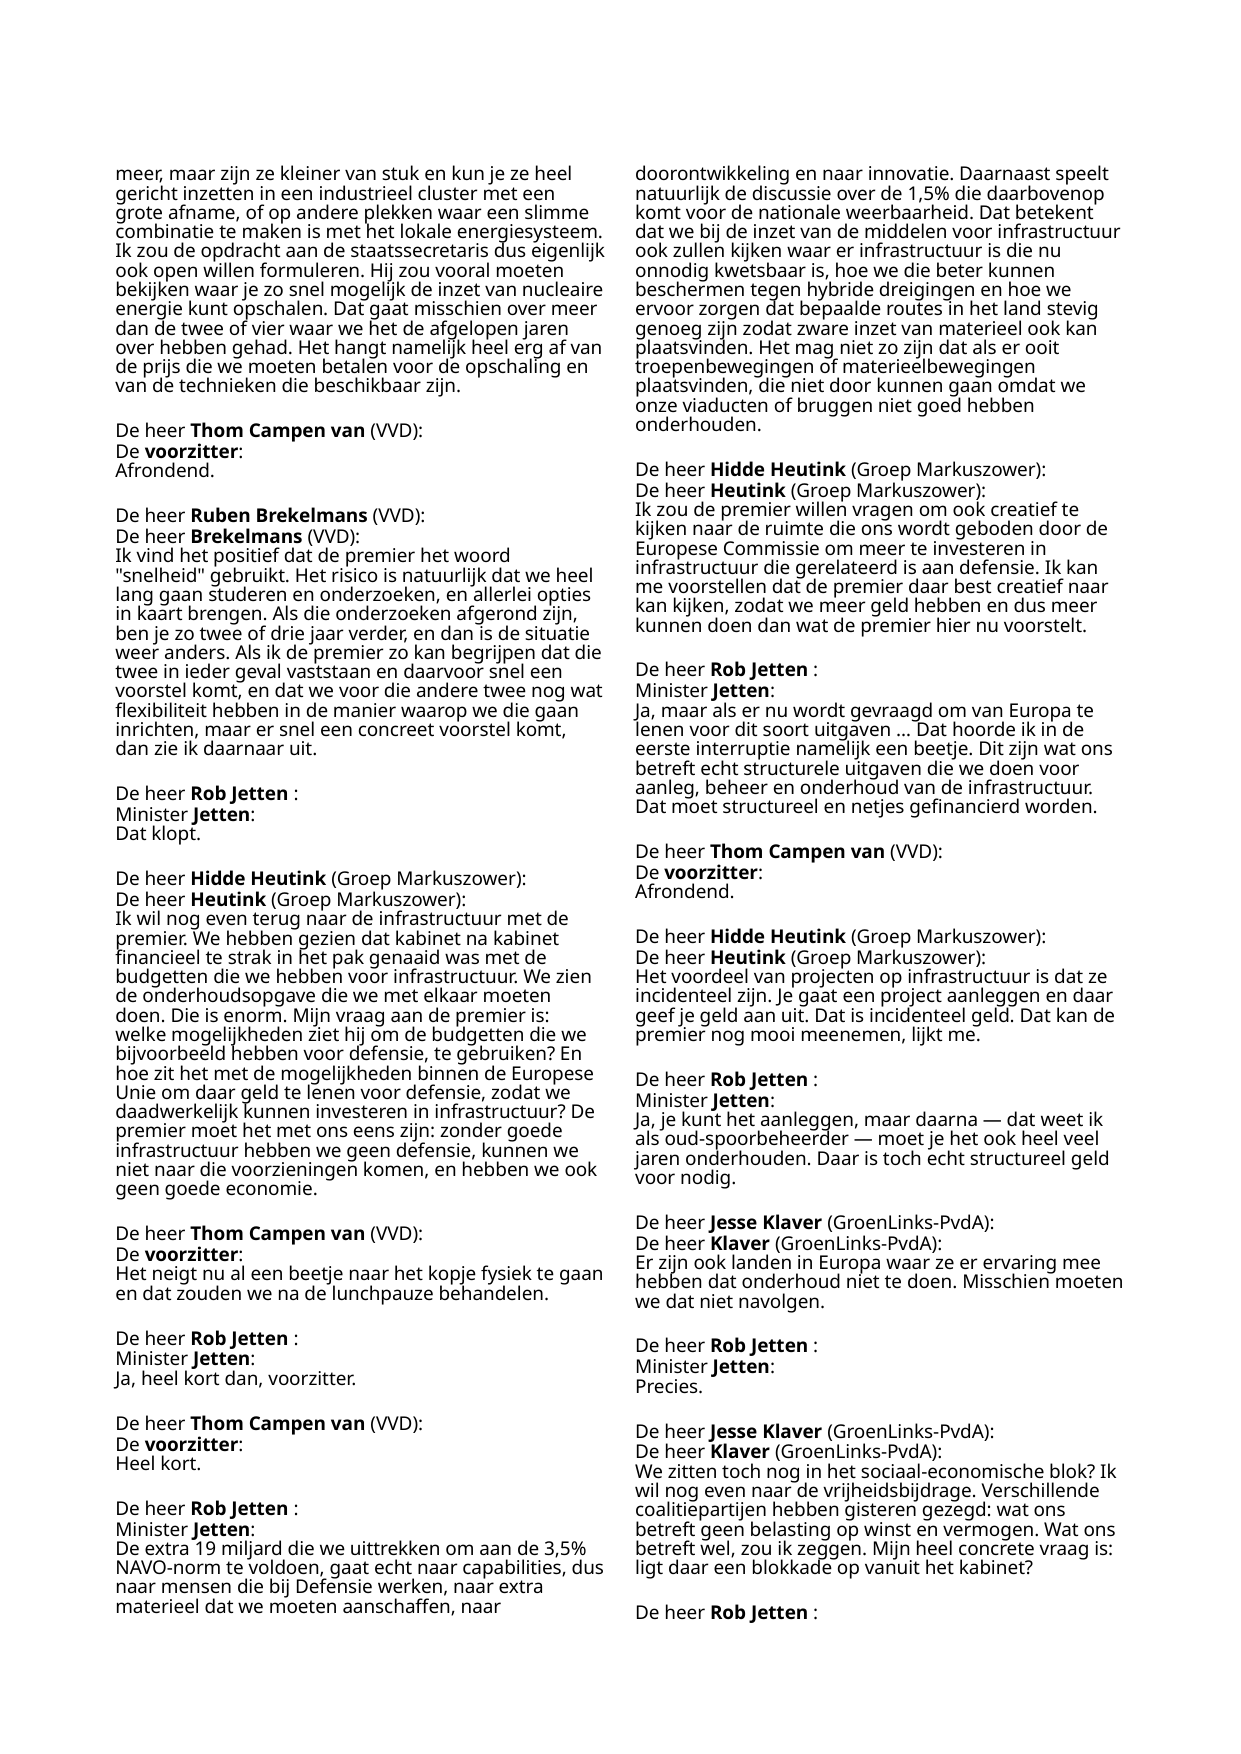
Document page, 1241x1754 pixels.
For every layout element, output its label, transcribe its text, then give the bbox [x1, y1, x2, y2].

text Minister Jetten: [115, 806, 605, 825]
text De heer Hidde Heutink (Groep Markuszower): [635, 456, 1125, 482]
text Ja, maar als er nu wordt gevraagd om van Europa te lenen voor dit soort uitgaven … Dat hoorde ik in de eerste interruptie namelijk een beetje. Dit zijn wat ons betreft echt structurele uitgaven die we doen voor aanleg, beheer en onderhoud van de infrastructuur. Dat moet structureel en netjes gefinancierd worden. [635, 702, 1125, 817]
text De heer Jesse Klaver (GroenLinks-PvdA): [635, 1209, 1125, 1235]
text De heer Thom Campen van (VVD): [115, 417, 605, 443]
text Minister Jetten: [115, 1350, 605, 1370]
text De heer Jesse Klaver (GroenLinks-PvdA): [635, 1418, 1125, 1443]
text De voorzitter: [115, 1246, 605, 1265]
text De heer Thom Campen van (VVD): [115, 1410, 605, 1436]
text De heer Ruben Brekelmans (VVD): [115, 502, 605, 528]
text doorontwikkeling en naar innovatie. Daarnaast speelt natuurlijk de discussie over de 1,5% die daarbovenop komt voor de nationale weerbaarheid. Dat betekent dat we bij de inzet van de middelen voor infrastructuur ook zullen kijken waar er infrastructuur is die nu onnodig kwetsbaar is, hoe we die beter kunnen beschermen tegen hybride dreigingen en hoe we ervoor zorgen dat bepaalde routes in het land stevig genoeg zijn zodat zware inzet van materieel ook kan plaatsvinden. Het mag niet zo zijn dat als er ooit troepenbewegingen of materieelbewegingen plaatsvinden, die niet door kunnen gaan omdat we onze viaducten of bruggen niet goed hebben onderhouden. [635, 165, 1125, 435]
text De heer Klaver (GroenLinks-PvdA): [635, 1235, 1125, 1254]
text Afrondend. [115, 462, 605, 482]
text De heer Heutink (Groep Markuszower): [115, 891, 605, 910]
text Ik vind het positief dat de premier het woord "snelheid" gebruikt. Het risico is natuurlijk dat we heel lang gaan studeren en onderzoeken, en allerlei opties in kaart brengen. Als die onderzoeken afgerond zijn, ben je zo twee of drie jaar verder, en dan is de situatie weer anders. Als ik de premier zo kan begrijpen dat die twee in ieder geval vaststaan en daarvoor snel een voorstel komt, en dat we voor die andere twee nog wat flexibiliteit hebben in de manier waarop we die gaan inrichten, maar er snel een concreet voorstel komt, dan zie ik daarnaar uit. [115, 547, 605, 759]
text Minister Jetten: [635, 682, 1125, 702]
text Afrondend. [635, 883, 1125, 902]
text meer, maar zijn ze kleiner van stuk en kun je ze heel gericht inzetten in een industrieel cluster met een grote afname, of op andere plekken waar een slimme combinatie te maken is met het lokale energiesysteem. Ik zou de opdracht aan de staatssecretaris dus eigenlijk ook open willen formuleren. Hij zou vooral moeten bekijken waar je zo snel mogelijk de inzet van nucleaire energie kunt opschalen. Dat gaat misschien over meer dan de twee of vier waar we het de afgelopen jaren over hebben gehad. Het hangt namelijk heel erg af van de prijs die we moeten betalen voor de opschaling en van de technieken die beschikbaar zijn. [115, 165, 605, 397]
text De heer Thom Campen van (VVD): [635, 838, 1125, 864]
text De voorzitter: [115, 1436, 605, 1455]
text De heer Brekelmans (VVD): [115, 528, 605, 547]
text Minister Jetten: [635, 1358, 1125, 1378]
text Het voordeel van projecten op infrastructuur is dat ze incidenteel zijn. Je gaat een project aanleggen en daar geef je geld aan uit. Dat is incidenteel geld. Dat kan de premier nog mooi meenemen, lijkt me. [635, 968, 1125, 1045]
text Precies. [635, 1378, 1125, 1397]
text De heer Klaver (GroenLinks-PvdA): [635, 1443, 1125, 1463]
text Het neigt nu al een beetje naar het kopje fysiek te gaan en dat zouden we na de lunchpauze behandelen. [115, 1265, 605, 1304]
text De heer Heutink (Groep Markuszower): [635, 949, 1125, 968]
text Er zijn ook landen in Europa waar ze er ervaring mee hebben dat onderhoud niet te doen. Misschien moeten we dat niet navolgen. [635, 1254, 1125, 1312]
text Ja, heel kort dan, voorzitter. [115, 1370, 605, 1389]
text Heel kort. [115, 1455, 605, 1474]
text De heer Rob Jetten : [635, 657, 1125, 682]
text De heer Hidde Heutink (Groep Markuszower): [115, 865, 605, 891]
text De heer Rob Jetten : [115, 1325, 605, 1350]
text Ik zou de premier willen vragen om ook creatief te kijken naar de ruimte die ons wordt geboden door de Europese Commissie om meer te investeren in infrastructuur die gerelateerd is aan defensie. Ik kan me voorstellen dat de premier daar best creatief naar kan kijken, zodat we meer geld hebben en dus meer kunnen doen dan wat de premier hier nu voorstelt. [635, 501, 1125, 636]
text De heer Rob Jetten : [115, 780, 605, 806]
text De heer Rob Jetten : [115, 1495, 605, 1521]
text De heer Heutink (Groep Markuszower): [635, 482, 1125, 501]
text De heer Rob Jetten : [635, 1333, 1125, 1358]
text De heer Thom Campen van (VVD): [115, 1220, 605, 1246]
text Dat klopt. [115, 825, 605, 844]
text De voorzitter: [635, 864, 1125, 883]
text De voorzitter: [115, 443, 605, 462]
text Minister Jetten: [115, 1521, 605, 1540]
text We zitten toch nog in het sociaal-economische blok? Ik wil nog even naar de vrijheidsbijdrage. Verschillende coalitiepartijen hebben gisteren gezegd: wat ons betreft geen belasting op winst en vermogen. Wat ons betreft wel, zou ik zeggen. Mijn heel concrete vraag is: ligt daar een blokkade op vanuit het kabinet? [635, 1463, 1125, 1578]
text De heer Hidde Heutink (Groep Markuszower): [635, 923, 1125, 949]
text Minister Jetten: [635, 1092, 1125, 1111]
text De extra 19 miljard die we uittrekken om aan de 3,5% NAVO-norm te voldoen, gaat echt naar capabilities, dus naar mensen die bij Defensie werken, naar extra materieel dat we moeten aanschaffen, naar [115, 1540, 605, 1617]
text Ja, je kunt het aanleggen, maar daarna — dat weet ik als oud-spoorbeheerder — moet je het ook heel veel jaren onderhouden. Daar is toch echt structureel geld voor nodig. [635, 1111, 1125, 1188]
text De heer Rob Jetten : [635, 1599, 1125, 1625]
text Ik wil nog even terug naar de infrastructuur met de premier. We hebben gezien dat kabinet na kabinet financieel te strak in het pak genaaid was met de budgetten die we hebben voor infrastructuur. We zien de onderhoudsopgave die we met elkaar moeten doen. Die is enorm. Mijn vraag aan de premier is: welke mogelijkheden ziet hij om de budgetten die we bijvoorbeeld hebben voor defensie, te gebruiken? En hoe zit het met de mogelijkheden binnen de Europese Unie om daar geld te lenen voor defensie, zodat we daadwerkelijk kunnen investeren in infrastructuur? De premier moet het met ons eens zijn: zonder goede infrastructuur hebben we geen defensie, kunnen we niet naar die voorzieningen komen, en hebben we ook geen goede economie. [115, 910, 605, 1199]
text De heer Rob Jetten : [635, 1066, 1125, 1092]
